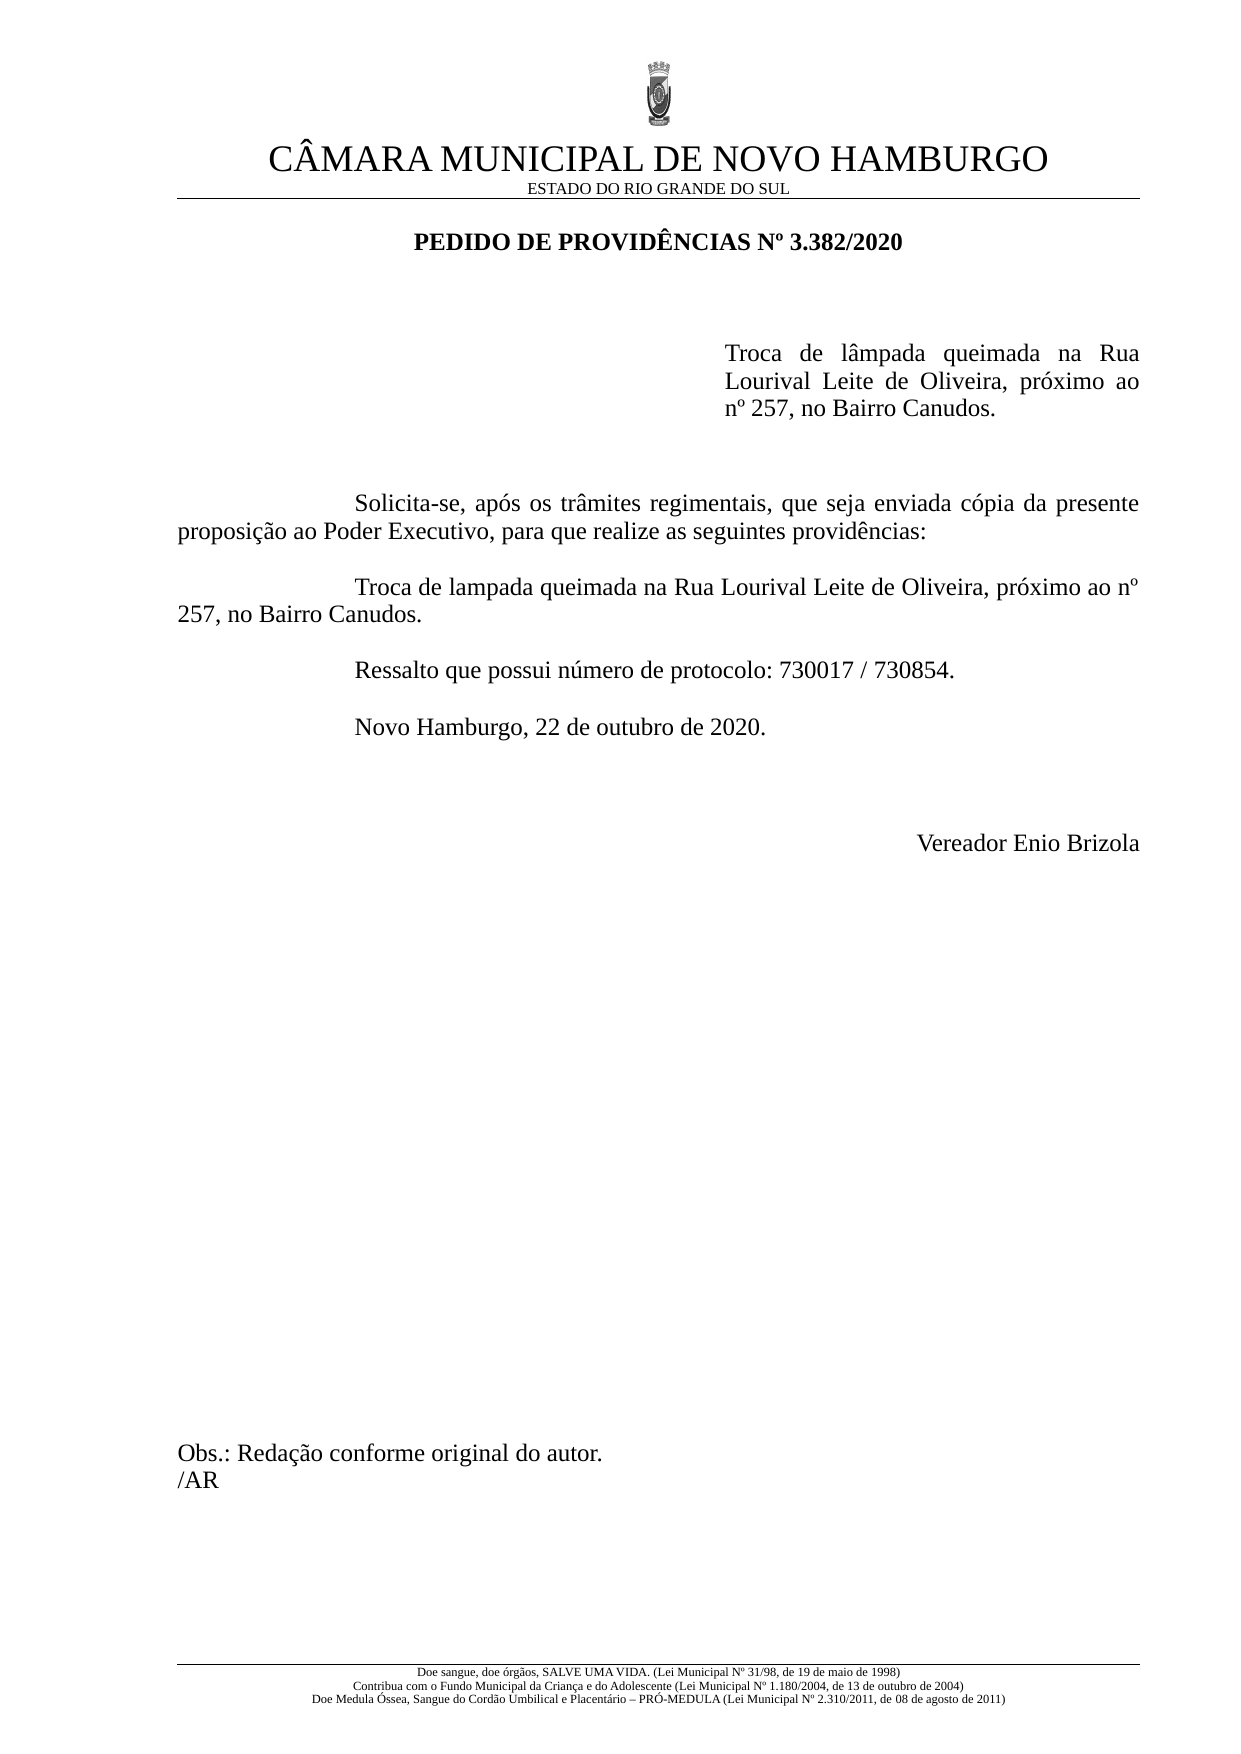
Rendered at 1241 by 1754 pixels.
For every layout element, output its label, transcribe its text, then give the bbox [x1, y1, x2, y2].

text Ressalto que possui número de protocolo: 730017 / 730854. [177, 656, 1140, 683]
text PEDIDO DE PROVIDÊNCIAS Nº 3.382/2020 [177, 228, 1140, 256]
text Troca de lampada queimada na Rua Lourival Leite de Oliveira, próximo ao nº 257, no Bairro Canudos. [177, 573, 1140, 628]
text Vereador Enio Brizola [649, 829, 1140, 857]
text Novo Hamburgo, 22 de outubro de 2020. [177, 713, 1140, 741]
list Troca de lâmpada queimada na Rua Lourival Leite de Oliveira, próximo ao nº 257, no Bairro Canudos. [687, 339, 1140, 422]
text /AR [177, 1466, 1140, 1494]
text Solicita-se, após os trâmites regimentais, que seja enviada cópia da presente proposição ao Poder Executivo, para que realize as seguintes providências: [177, 489, 1140, 545]
text Obs.: Redação conforme original do autor. [177, 1439, 1140, 1466]
